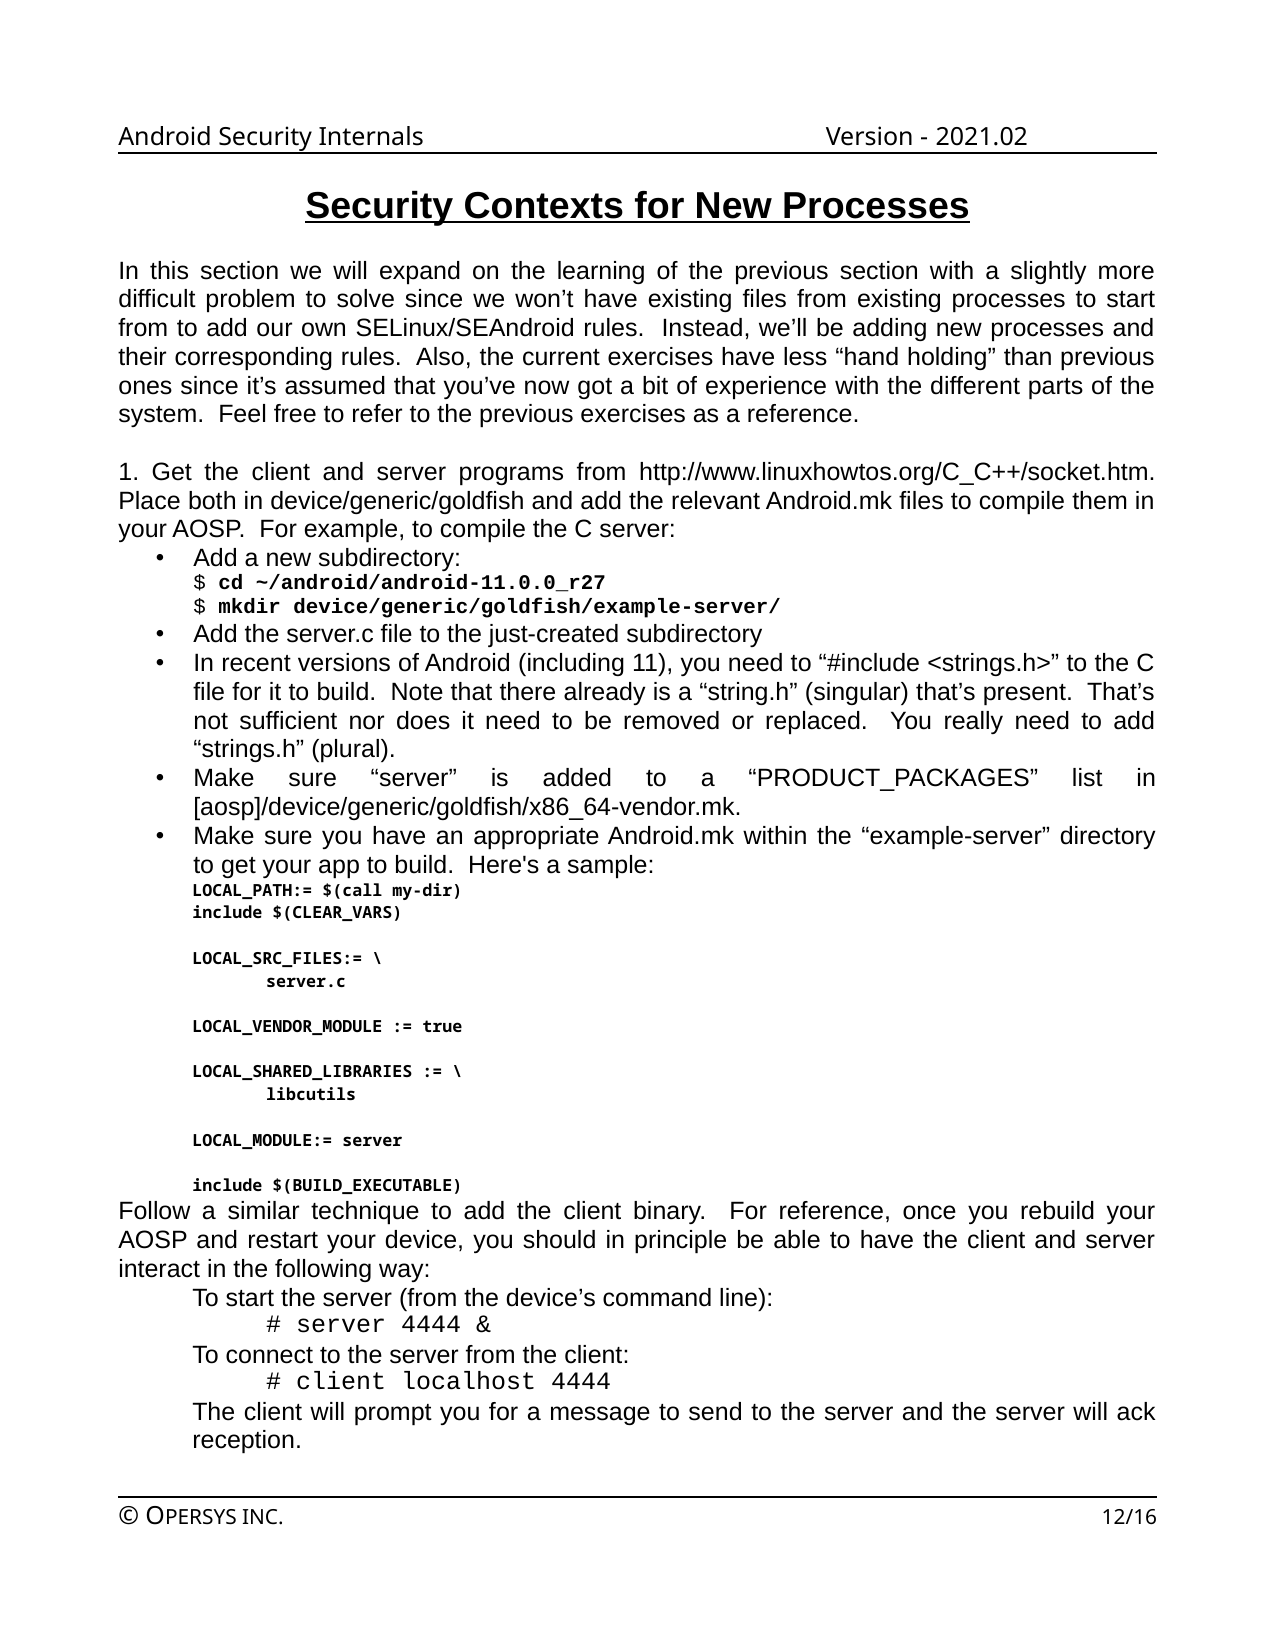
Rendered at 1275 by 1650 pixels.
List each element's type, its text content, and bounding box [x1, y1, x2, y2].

list Make sure “server” is added to a “PRODUCT_PACKAGES” list in [aosp]/device/generic/goldfish/x86_64-vendor.mk. [156, 763, 1157, 821]
text Follow a similar technique to add the client binary. For reference, once you rebuild your AOSP and restart your device, you should in principle be able to have the client and server interact in the following way: [118, 1196, 1157, 1283]
text LOCAL_SRC_FILES:= \ [192, 947, 1157, 969]
text LOCAL_SHARED_LIBRARIES := \ [192, 1060, 1157, 1083]
text 1. Get the client and server programs from http://www.linuxhowtos.org/C_C++/socket.htm. Place both in device/generic/goldfish and add the relevant Android.mk files to compile them in your AOSP. For example, to compile the C server: [118, 457, 1157, 543]
text Security Contexts for New Processes [118, 184, 1157, 227]
text # server 4444 & [192, 1311, 1157, 1340]
list In recent versions of Android (including 11), you need to “#include <strings.h>” to the C file for it to build. Note that there already is a “string.h” (singular) that’s present. That’s not sufficient nor does it need to be removed or replaced. You really need to add “strings.h” (plural). [156, 648, 1157, 763]
text To start the server (from the device’s command line): [192, 1283, 1157, 1311]
list Make sure you have an appropriate Android.mk within the “example-server” directory to get your app to build. Here's a sample: [156, 821, 1157, 878]
text LOCAL_MODULE:= server [192, 1128, 1157, 1151]
text LOCAL_VENDOR_MODULE := true [192, 1015, 1157, 1037]
text include $(BUILD_EXECUTABLE) [192, 1174, 1157, 1196]
text libcutils [192, 1083, 1157, 1106]
text # client localhost 4444 [192, 1368, 1157, 1397]
text include $(CLEAR_VARS) [192, 901, 1157, 924]
list Add the server.c file to the just-created subdirectory [156, 619, 1157, 648]
text LOCAL_PATH:= $(call my-dir) [192, 878, 1157, 901]
text To connect to the server from the client: [192, 1340, 1157, 1368]
list $ cd ~/android/android-11.0.0_r27 [156, 572, 1157, 596]
list $ mkdir device/generic/goldfish/example-server/ [156, 596, 1157, 619]
text The client will prompt you for a message to send to the server and the server will ack reception. [192, 1397, 1157, 1454]
list Add a new subdirectory: [156, 543, 1157, 572]
text server.c [192, 969, 1157, 992]
text In this section we will expand on the learning of the previous section with a slightly more difficult problem to solve since we won’t have existing files from existing processes to start from to add our own SELinux/SEAndroid rules. Instead, we’ll be adding new processes and their corresponding rules. Also, the current exercises have less “hand holding” than previous ones since it’s assumed that you’ve now got a bit of experience with the different parts of the system. Feel free to refer to the previous exercises as a reference. [118, 256, 1157, 428]
